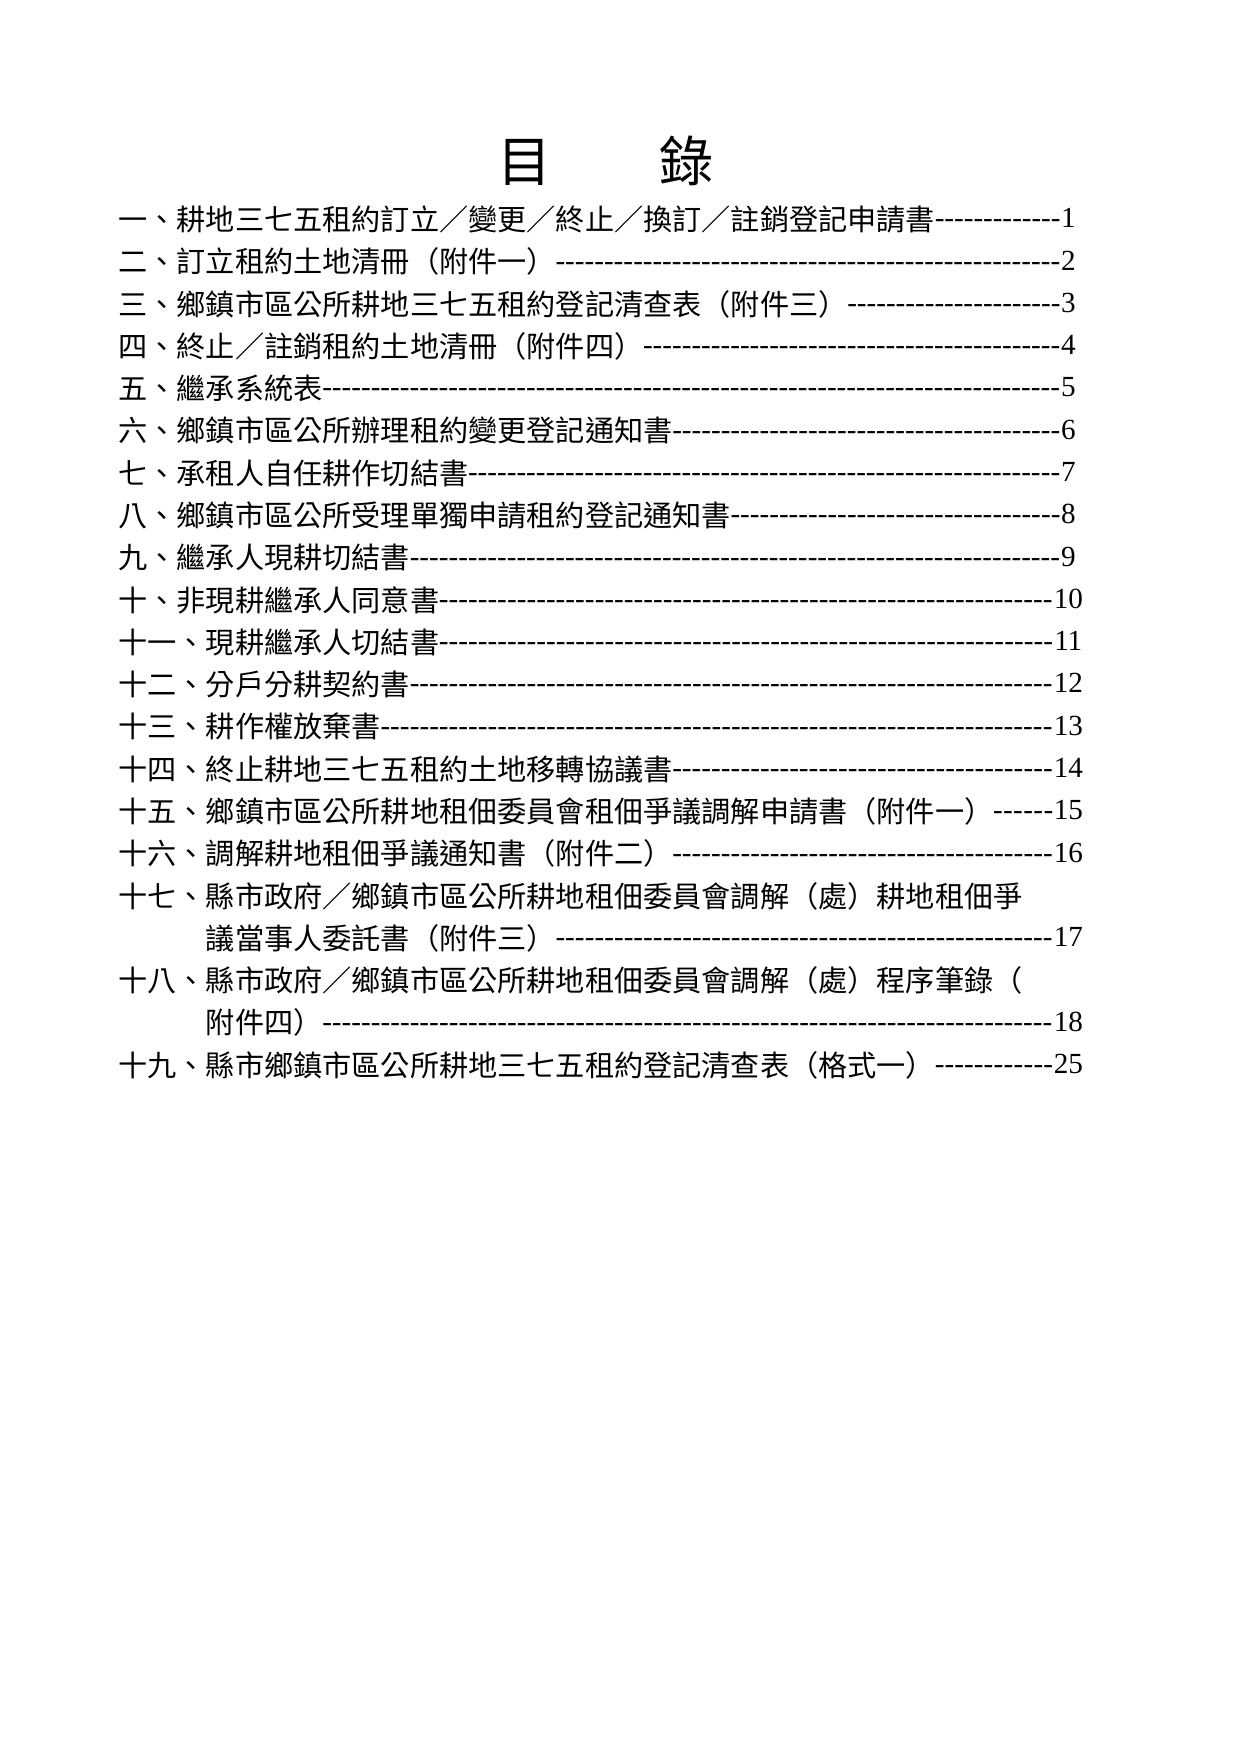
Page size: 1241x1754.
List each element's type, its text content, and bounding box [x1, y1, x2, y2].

text 附件四） 18 [118, 1000, 1092, 1042]
text 四、終止／註銷租約土地清冊（附件四） 4 [118, 323, 1092, 366]
text 九、繼承人現耕切結書 9 [118, 535, 1092, 577]
text 二、訂立租約土地清冊（附件一） 2 [118, 239, 1092, 281]
text 十五、鄉鎮市區公所耕地租佃委員會租佃爭議調解申請書（附件一） 15 [118, 789, 1092, 831]
text 六、鄉鎮市區公所辦理租約變更登記通知書 6 [118, 408, 1092, 450]
text 七、承租人自任耕作切結書 7 [118, 450, 1092, 493]
text 一、耕地三七五租約訂立／變更／終止／換訂／註銷登記申請書 1 [118, 197, 1092, 239]
text 八、鄉鎮市區公所受理單獨申請租約登記通知書 8 [118, 493, 1092, 535]
text 十六、調解耕地租佃爭議通知書（附件二） 16 [118, 831, 1092, 873]
text 十四、終止耕地三七五租約土地移轉協議書 14 [118, 746, 1092, 789]
text 三、鄉鎮市區公所耕地三七五租約登記清查表（附件三） 3 [118, 281, 1092, 323]
text 五、繼承系統表 5 [118, 366, 1092, 408]
text 十七、縣市政府／鄉鎮市區公所耕地租佃委員會調解（處）耕地租佃爭 [118, 873, 1092, 916]
text 十二、分戶分耕契約書 12 [118, 662, 1092, 704]
text 十八、縣市政府／鄉鎮市區公所耕地租佃委員會調解（處）程序筆錄（ [118, 958, 1092, 1000]
text 十三、耕作權放棄書 13 [118, 704, 1092, 746]
text 十、非現耕繼承人同意書 10 [118, 577, 1092, 619]
text 議當事人委託書（附件三） 17 [118, 916, 1092, 958]
text 十九、縣市鄉鎮市區公所耕地三七五租約登記清查表（格式一） 25 [118, 1042, 1092, 1085]
text 目 錄 [118, 118, 1092, 197]
text 十一、現耕繼承人切結書 11 [118, 619, 1092, 662]
